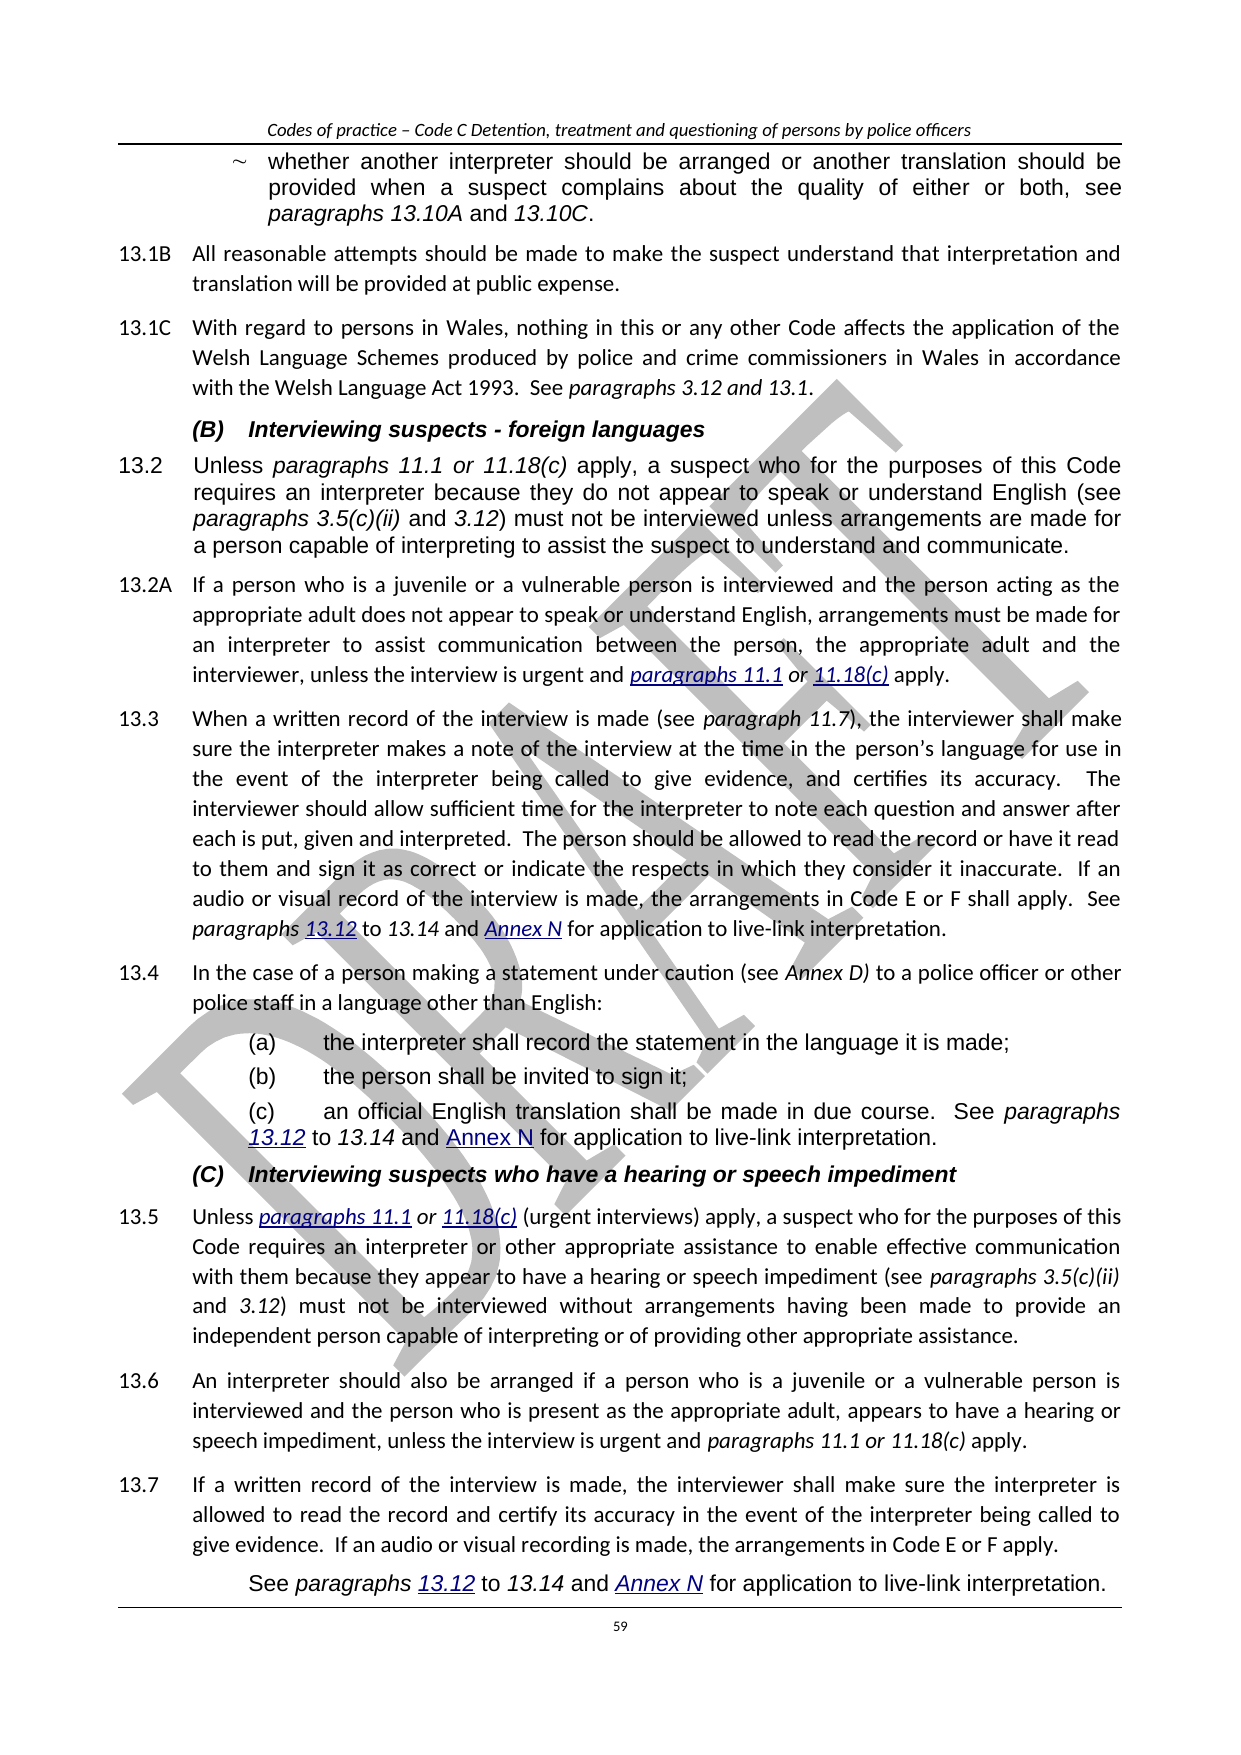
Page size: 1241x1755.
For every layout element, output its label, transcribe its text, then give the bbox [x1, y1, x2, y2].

list (a) the interpreter shall record the statement in the language it is made; [578, 1028, 706, 1055]
list (c) an official English translation shall be made in due course. See paragraphs 13.12 to 13.14 and Annex N for application to live-link interpretation. [416, 1098, 530, 1147]
text 13.1B All reasonable attempts should be made to make the suspect understand that interpretation and translation will be provided at public expense. [118, 239, 1122, 297]
text 13.5 Unless paragraphs 11.1 or 11.18(c) (urgent interviews) apply, a suspect who for the purposes of this Code requires an interpreter or other appropriate assistance to enable effective communication with them because they appear to have a hearing or speech impediment (see paragraphs 3.5(c)(ii) and 3.12) must not be interviewed without arrangements having been made to provide an independent person capable of interpreting or of providing other appropriate assistance. [434, 1202, 1122, 1349]
text 13.2A If a person who is a juvenile or a vulnerable person is interviewed and the person acting as the appropriate adult does not appear to speak or understand English, arrangements must be made for an interpreter to assist communication between the person, the appropriate adult and the interviewer, unless the interview is urgent and paragraphs 11.1 or 11.18(c) apply. [922, 570, 1122, 688]
text 13.5 Unless paragraphs 11.1 or 11.18(c) (urgent interviews) apply, a suspect who for the purposes of this Code requires an interpreter or other appropriate assistance to enable effective communication with them because they appear to have a hearing or speech impediment (see paragraphs 3.5(c)(ii) and 3.12) must not be interviewed without arrangements having been made to provide an independent person capable of interpreting or of providing other appropriate assistance. [310, 1202, 472, 1316]
list (b) the person shall be invited to sign it; [651, 1063, 1122, 1089]
text 13.2 Unless paragraphs 11.1 or 11.18(c) apply, a suspect who for the purposes of this Code requires an interpreter because they do not appear to speak or understand English (see paragraphs 3.5(c)(ii) and 3.12) must not be interviewed unless arrangements are made for a person capable of interpreting to assist the suspect to understand and communicate. [118, 452, 762, 558]
subtitle (B) Interviewing suspects - foreign languages [192, 416, 798, 442]
list (b) the person shall be invited to sign it; [380, 1063, 472, 1089]
subtitle (C) Interviewing suspects who have a hearing or speech impediment [192, 1161, 250, 1187]
subtitle (C) Interviewing suspects who have a hearing or speech impediment [269, 1161, 434, 1187]
text 13.3 When a written record of the interview is made (see paragraph 11.7), the interviewer shall make sure the interpreter makes a note of the interview at the time in the person’s language for use in the event of the interpreter being called to give evidence, and certifies its accuracy. The interviewer should allow sufficient time for the interpreter to note each question and answer after each is put, given and interpreted. The person should be allowed to read the record or have it read to them and sign it as correct or indicate the respects in which they consider it inaccurate. If an audio or visual record of the interview is made, the arrangements in Code E or F shall apply. See paragraphs 13.12 to 13.14 and Annex N for application to live-link interpretation. [118, 704, 638, 942]
text 13.2 Unless paragraphs 11.1 or 11.18(c) apply, a suspect who for the purposes of this Code requires an interpreter because they do not appear to speak or understand English (see paragraphs 3.5(c)(ii) and 3.12) must not be interviewed unless arrangements are made for a person capable of interpreting to assist the suspect to understand and communicate. [744, 472, 866, 558]
list See paragraphs 13.12 to 13.14 and Annex N for application to live-link interpretation. [248, 1570, 1122, 1597]
text 13.6 An interpreter should also be arranged if a person who is a juvenile or a vulnerable person is interviewed and the person who is present as the appropriate adult, appears to have a hearing or speech impediment, unless the interview is urgent and paragraphs 11.1 or 11.18(c) apply. [118, 1366, 1122, 1454]
text 13.5 Unless paragraphs 11.1 or 11.18(c) (urgent interviews) apply, a suspect who for the purposes of this Code requires an interpreter or other appropriate assistance to enable effective communication with them because they appear to have a hearing or speech impediment (see paragraphs 3.5(c)(ii) and 3.12) must not be interviewed without arrangements having been made to provide an independent person capable of interpreting or of providing other appropriate assistance. [118, 1202, 404, 1349]
text 13.2A If a person who is a juvenile or a vulnerable person is interviewed and the person acting as the appropriate adult does not appear to speak or understand English, arrangements must be made for an interpreter to assist communication between the person, the appropriate adult and the interviewer, unless the interview is urgent and paragraphs 11.1 or 11.18(c) apply. [648, 570, 996, 688]
subtitle (C) Interviewing suspects who have a hearing or speech impediment [596, 1161, 1122, 1187]
list whether another interpreter should be arranged or another translation should be provided when a suspect complains about the quality of either or both, see paragraphs 13.10A and 13.10C. [230, 148, 1122, 227]
text 13.3 When a written record of the interview is made (see paragraph 11.7), the interviewer shall make sure the interpreter makes a note of the interview at the time in the person’s language for use in the event of the interpreter being called to give evidence, and certifies its accuracy. The interviewer should allow sufficient time for the interpreter to note each question and answer after each is put, given and interpreted. The person should be allowed to read the record or have it read to them and sign it as correct or indicate the respects in which they consider it inaccurate. If an audio or visual record of the interview is made, the arrangements in Code E or F shall apply. See paragraphs 13.12 to 13.14 and Annex N for application to live-link interpretation. [513, 704, 1122, 942]
text 13.2 Unless paragraphs 11.1 or 11.18(c) apply, a suspect who for the purposes of this Code requires an interpreter because they do not appear to speak or understand English (see paragraphs 3.5(c)(ii) and 3.12) must not be interviewed unless arrangements are made for a person capable of interpreting to assist the suspect to understand and communicate. [804, 452, 1122, 558]
list (a) the interpreter shall record the statement in the language it is made; [728, 1028, 1122, 1055]
text 13.4 In the case of a person making a statement under caution (see Annex D) to a police officer or other police staff in a language other than English: [118, 958, 399, 1016]
list (c) an official English translation shall be made in due course. See paragraphs 13.12 to 13.14 and Annex N for application to live-link interpretation. [526, 1098, 1122, 1151]
list (a) the interpreter shall record the statement in the language it is made; [481, 1028, 558, 1055]
text 13.4 In the case of a person making a statement under caution (see Annex D) to a police officer or other police staff in a language other than English: [671, 958, 1122, 1016]
text 13.3 When a written record of the interview is made (see paragraph 11.7), the interviewer shall make sure the interpreter makes a note of the interview at the time in the person’s language for use in the event of the interpreter being called to give evidence, and certifies its accuracy. The interviewer should allow sufficient time for the interpreter to note each question and answer after each is put, given and interpreted. The person should be allowed to read the record or have it read to them and sign it as correct or indicate the respects in which they consider it inaccurate. If an audio or visual record of the interview is made, the arrangements in Code E or F shall apply. See paragraphs 13.12 to 13.14 and Annex N for application to live-link interpretation. [530, 754, 685, 909]
list (c) an official English translation shall be made in due course. See paragraphs 13.12 to 13.14 and Annex N for application to live-link interpretation. [248, 1098, 419, 1151]
text 13.1C With regard to persons in Wales, nothing in this or any other Code affects the application of the Welsh Language Schemes produced by police and crime commissioners in Wales in accordance with the Welsh Language Act 1993. See paragraphs 3.12 and 13.1. [118, 313, 1122, 401]
subtitle (C) Interviewing suspects who have a hearing or speech impediment [468, 1161, 565, 1187]
subtitle [813, 416, 882, 442]
text 13.2A If a person who is a juvenile or a vulnerable person is interviewed and the person acting as the appropriate adult does not appear to speak or understand English, arrangements must be made for an interpreter to assist communication between the person, the appropriate adult and the interviewer, unless the interview is urgent and paragraphs 11.1 or 11.18(c) apply. [118, 570, 685, 688]
list (b) the person shall be invited to sign it; [248, 1063, 358, 1089]
subtitle [875, 416, 1122, 442]
text 13.4 In the case of a person making a statement under caution (see Annex D) to a police officer or other police staff in a language other than English: [386, 958, 494, 1016]
list (b) the person shall be invited to sign it; [491, 1063, 625, 1089]
list (a) the interpreter shall record the statement in the language it is made; [335, 1028, 438, 1055]
text 13.7 If a written record of the interview is made, the interviewer shall make sure the interpreter is allowed to read the record and certify its accuracy in the event of the interpreter being called to give evidence. If an audio or visual recording is made, the arrangements in Code E or F apply. [118, 1470, 1122, 1558]
text 13.4 In the case of a person making a statement under caution (see Annex D) to a police officer or other police staff in a language other than English: [517, 958, 689, 1016]
